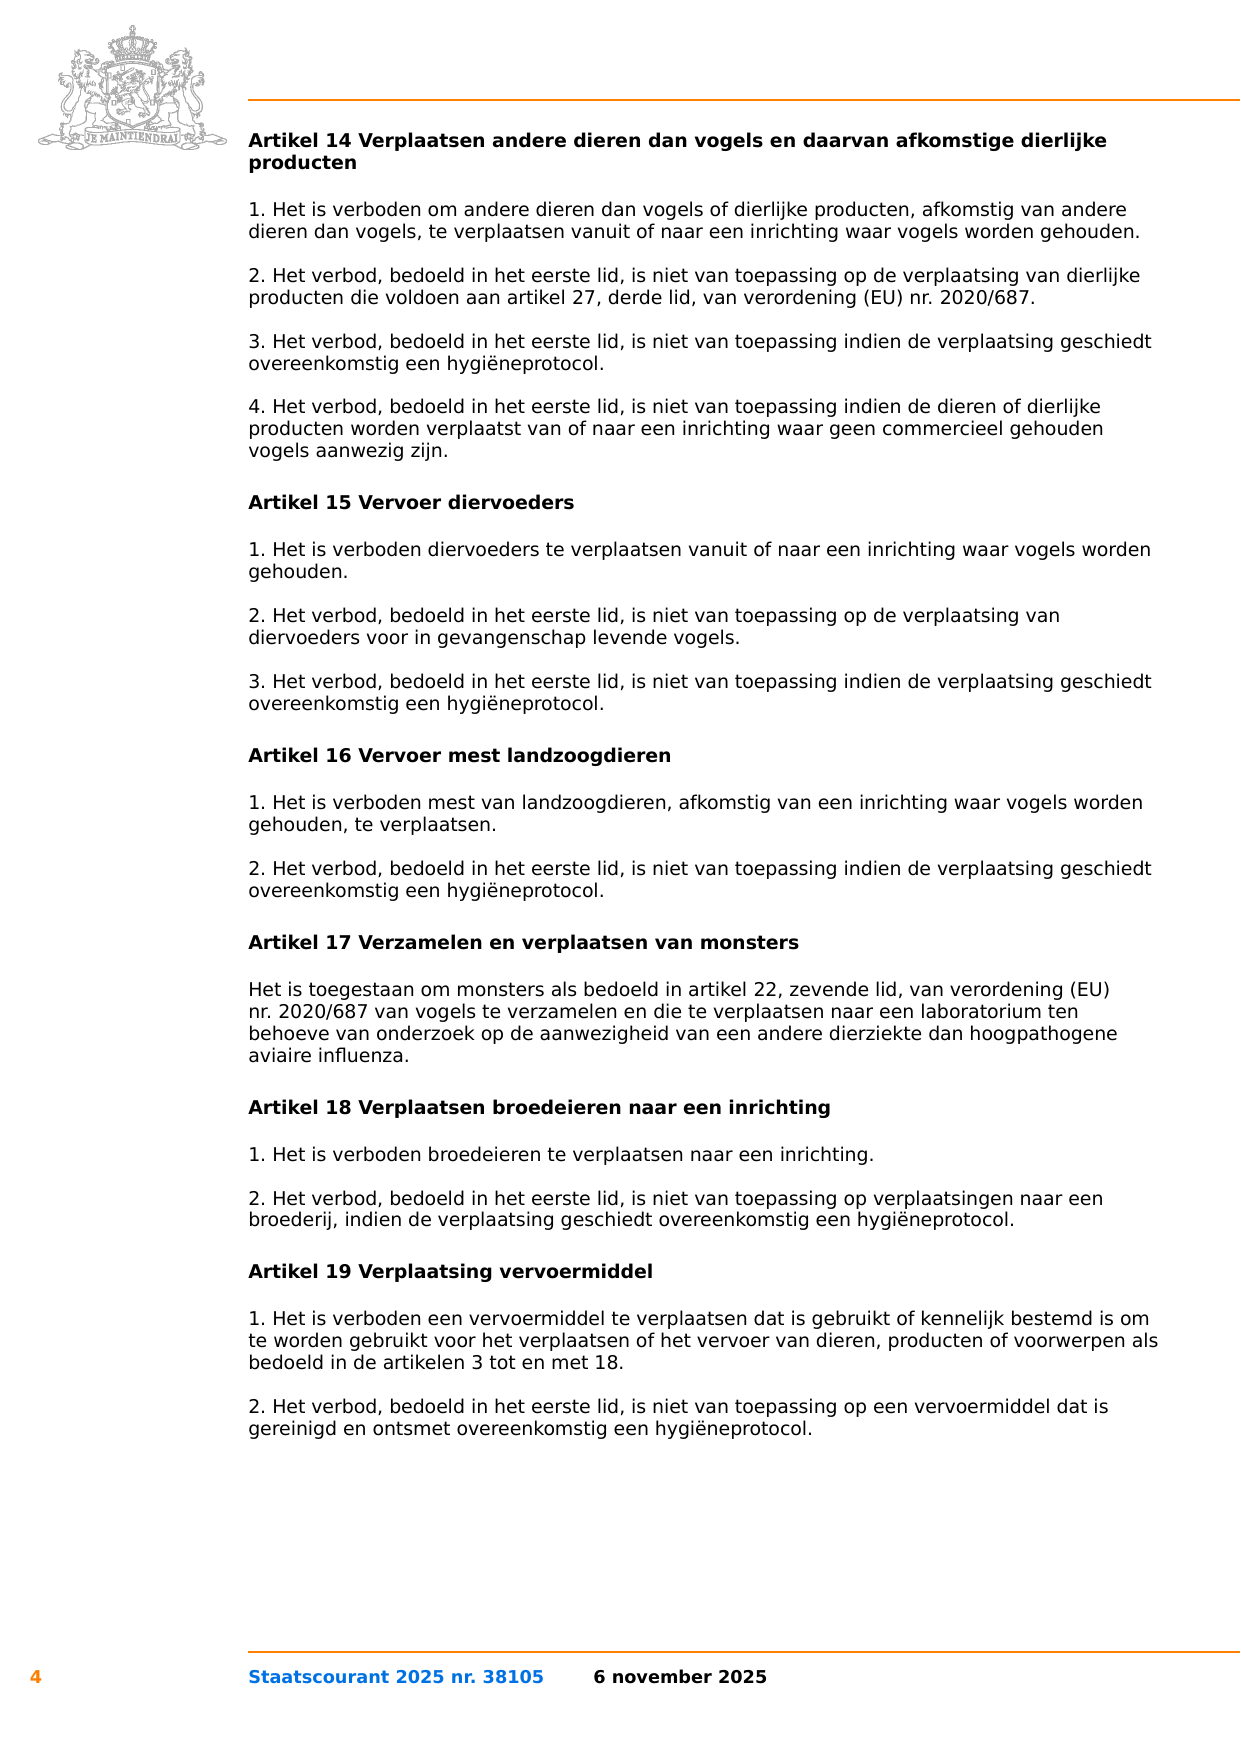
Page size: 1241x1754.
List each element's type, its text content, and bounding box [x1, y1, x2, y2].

text 2. Het verbod, bedoeld in het eerste lid, is niet van toepassing op een vervoermiddel dat is gereinigd en ontsmet overeenkomstig een hygiëneprotocol. [248, 1396, 1163, 1440]
text 1. Het is verboden mest van landzoogdieren, afkomstig van een inrichting waar vogels worden gehouden, te verplaatsen. [248, 792, 1163, 836]
text 1. Het is verboden om andere dieren dan vogels of dierlijke producten, afkomstig van andere dieren dan vogels, te verplaatsen vanuit of naar een inrichting waar vogels worden gehouden. [248, 199, 1163, 243]
text 1. Het is verboden een vervoermiddel te verplaatsen dat is gebruikt of kennelijk bestemd is om te worden gebruikt voor het verplaatsen of het vervoer van dieren, producten of voorwerpen als bedoeld in de artikelen 3 tot en met 18. [248, 1308, 1163, 1374]
text 2. Het verbod, bedoeld in het eerste lid, is niet van toepassing op de verplaatsing van diervoeders voor in gevangenschap levende vogels. [248, 605, 1163, 649]
text 3. Het verbod, bedoeld in het eerste lid, is niet van toepassing indien de verplaatsing geschiedt overeenkomstig een hygiëneprotocol. [248, 671, 1163, 715]
text 1. Het is verboden diervoeders te verplaatsen vanuit of naar een inrichting waar vogels worden gehouden. [248, 539, 1163, 583]
text 1. Het is verboden broedeieren te verplaatsen naar een inrichting. [248, 1143, 1163, 1166]
subtitle Artikel 15 Vervoer diervoeders [248, 492, 1163, 514]
subtitle Artikel 19 Verplaatsing vervoermiddel [248, 1261, 1163, 1283]
subtitle Artikel 16 Vervoer mest landzoogdieren [248, 745, 1163, 767]
text 2. Het verbod, bedoeld in het eerste lid, is niet van toepassing indien de verplaatsing geschiedt overeenkomstig een hygiëneprotocol. [248, 858, 1163, 902]
text 3. Het verbod, bedoeld in het eerste lid, is niet van toepassing indien de verplaatsing geschiedt overeenkomstig een hygiëneprotocol. [248, 331, 1163, 374]
text Het is toegestaan om monsters als bedoeld in artikel 22, zevende lid, van verordening (EU) nr. 2020/687 van vogels te verzamelen en die te verplaatsen naar een laboratorium ten behoeve van onderzoek op de aanwezigheid van een andere dierziekte dan hoogpathogene aviaire influenza. [248, 979, 1163, 1067]
text 2. Het verbod, bedoeld in het eerste lid, is niet van toepassing op de verplaatsing van dierlijke producten die voldoen aan artikel 27, derde lid, van verordening (EU) nr. 2020/687. [248, 265, 1163, 309]
subtitle Artikel 17 Verzamelen en verplaatsen van monsters [248, 932, 1163, 954]
picture [38, 25, 227, 150]
subtitle Artikel 18 Verplaatsen broedeieren naar een inrichting [248, 1097, 1163, 1118]
subtitle Artikel 14 Verplaatsen andere dieren dan vogels en daarvan afkomstige dierlijke producten [248, 130, 1163, 174]
text 4. Het verbod, bedoeld in het eerste lid, is niet van toepassing indien de dieren of dierlijke producten worden verplaatst van of naar een inrichting waar geen commercieel gehouden vogels aanwezig zijn. [248, 396, 1163, 462]
text 2. Het verbod, bedoeld in het eerste lid, is niet van toepassing op verplaatsingen naar een broederij, indien de verplaatsing geschiedt overeenkomstig een hygiëneprotocol. [248, 1187, 1163, 1231]
